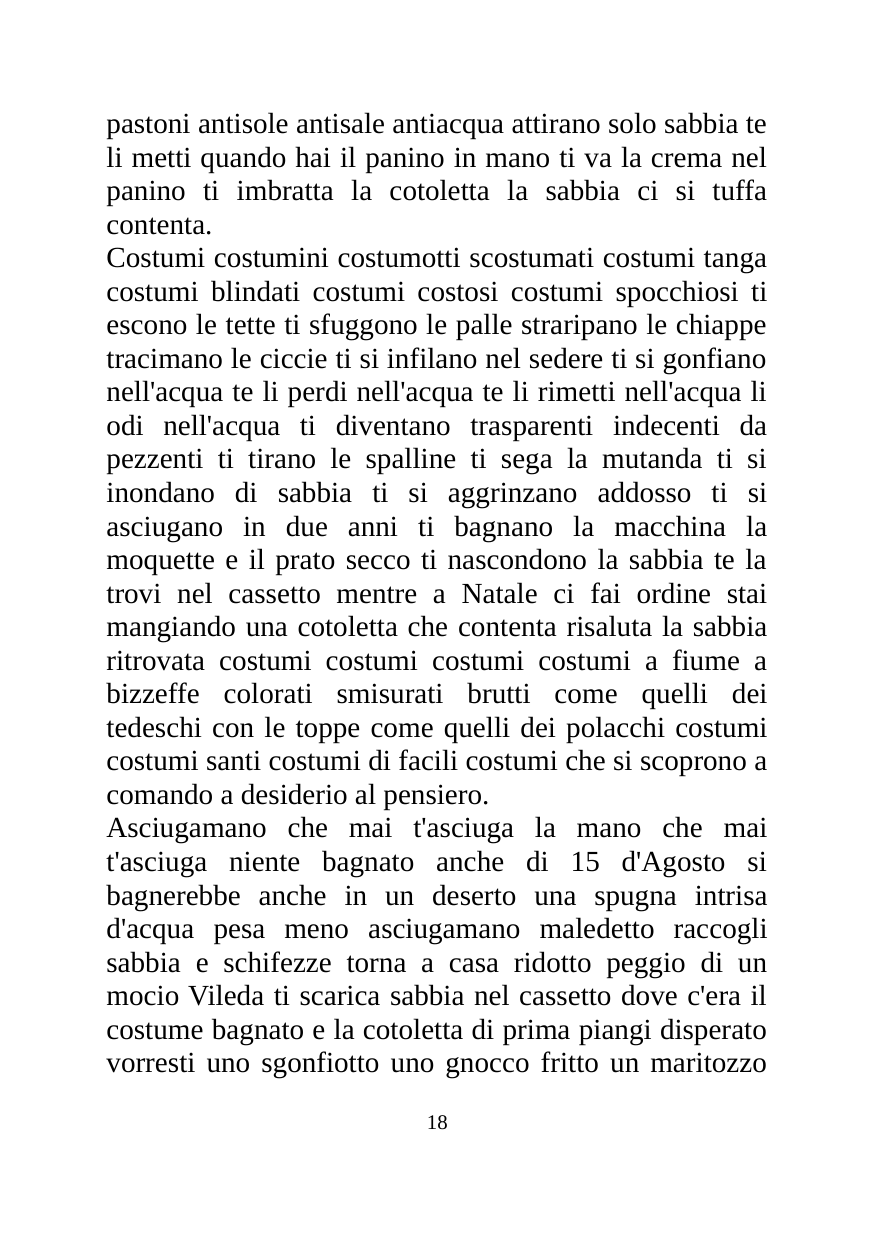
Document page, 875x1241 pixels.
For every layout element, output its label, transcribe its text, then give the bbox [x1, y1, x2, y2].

text pastoni antisole antisale antiacqua attirano solo sabbia te li metti quando hai il panino in mano ti va la crema nel panino ti imbratta la cotoletta la sabbia ci si tuffa contenta. [106, 106, 768, 240]
text Asciugamano che mai t'asciuga la mano che mai t'asciuga niente bagnato anche di 15 d'Agosto si bagnerebbe anche in un deserto una spugna intrisa d'acqua pesa meno asciugamano maledetto raccogli sabbia e schifezze torna a casa ridotto peggio di un mocio Vileda ti scarica sabbia nel cassetto dove c'era il costume bagnato e la cotoletta di prima piangi disperato vorresti uno sgonfiotto uno gnocco fritto un maritozzo [106, 811, 768, 1079]
text Costumi costumini costumotti scostumati costumi tanga costumi blindati costumi costosi costumi spocchiosi ti escono le tette ti sfuggono le palle straripano le chiappe tracimano le ciccie ti si infilano nel sedere ti si gonfiano nell'acqua te li perdi nell'acqua te li rimetti nell'acqua li odi nell'acqua ti diventano trasparenti indecenti da pezzenti ti tirano le spalline ti sega la mutanda ti si inondano di sabbia ti si aggrinzano addosso ti si asciugano in due anni ti bagnano la macchina la moquette e il prato secco ti nascondono la sabbia te la trovi nel cassetto mentre a Natale ci fai ordine stai mangiando una cotoletta che contenta risaluta la sabbia ritrovata costumi costumi costumi costumi a fiume a bizzeffe colorati smisurati brutti come quelli dei tedeschi con le toppe come quelli dei polacchi costumi costumi santi costumi di facili costumi che si scoprono a comando a desiderio al pensiero. [106, 240, 768, 811]
